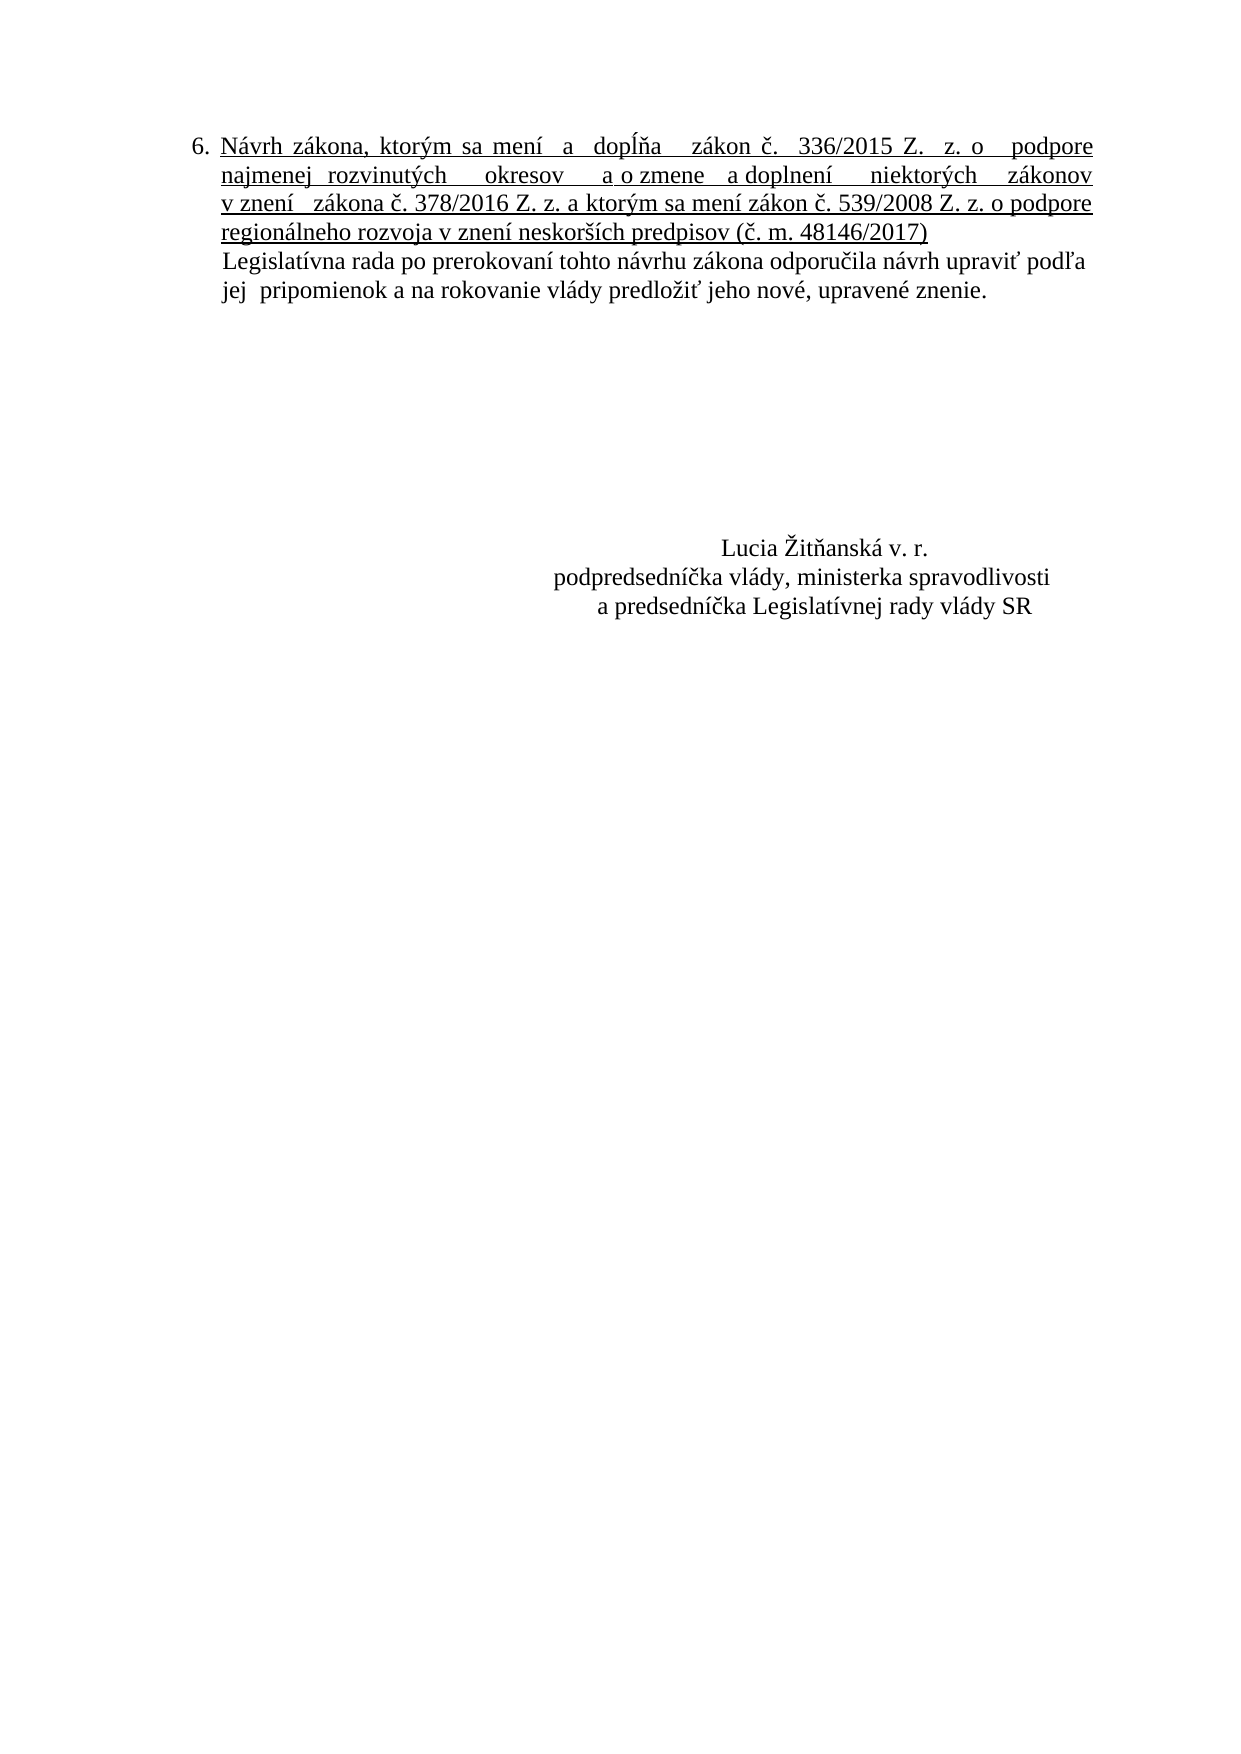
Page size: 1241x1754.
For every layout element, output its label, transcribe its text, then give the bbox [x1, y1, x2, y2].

text a predsedníčka Legislatívnej rady vlády SR [147, 591, 1093, 620]
text 6. Návrh zákona, ktorým sa mení a dopĺňa zákon č. 336/2015 Z. z. o podpore najmenej rozvinutých okresov a o zmene a doplnení niektorých zákonov v znení zákona č. 378/2016 Z. z. a ktorým sa mení zákon č. 539/2008 Z. z. o podpore regionálneho rozvoja v znení neskorších predpisov (č. m. 48146/2017) [191, 131, 1093, 246]
subtitle Lucia Žitňanská v. r. [222, 533, 1093, 562]
text jej pripomienok a na rokovanie vlády predložiť jeho nové, upravené znenie. [147, 275, 1093, 303]
text podpredsedníčka vlády, ministerka spravodlivosti [147, 562, 1093, 591]
text Legislatívna rada po prerokovaní tohto návrhu zákona odporučila návrh upraviť podľa [147, 246, 1093, 275]
